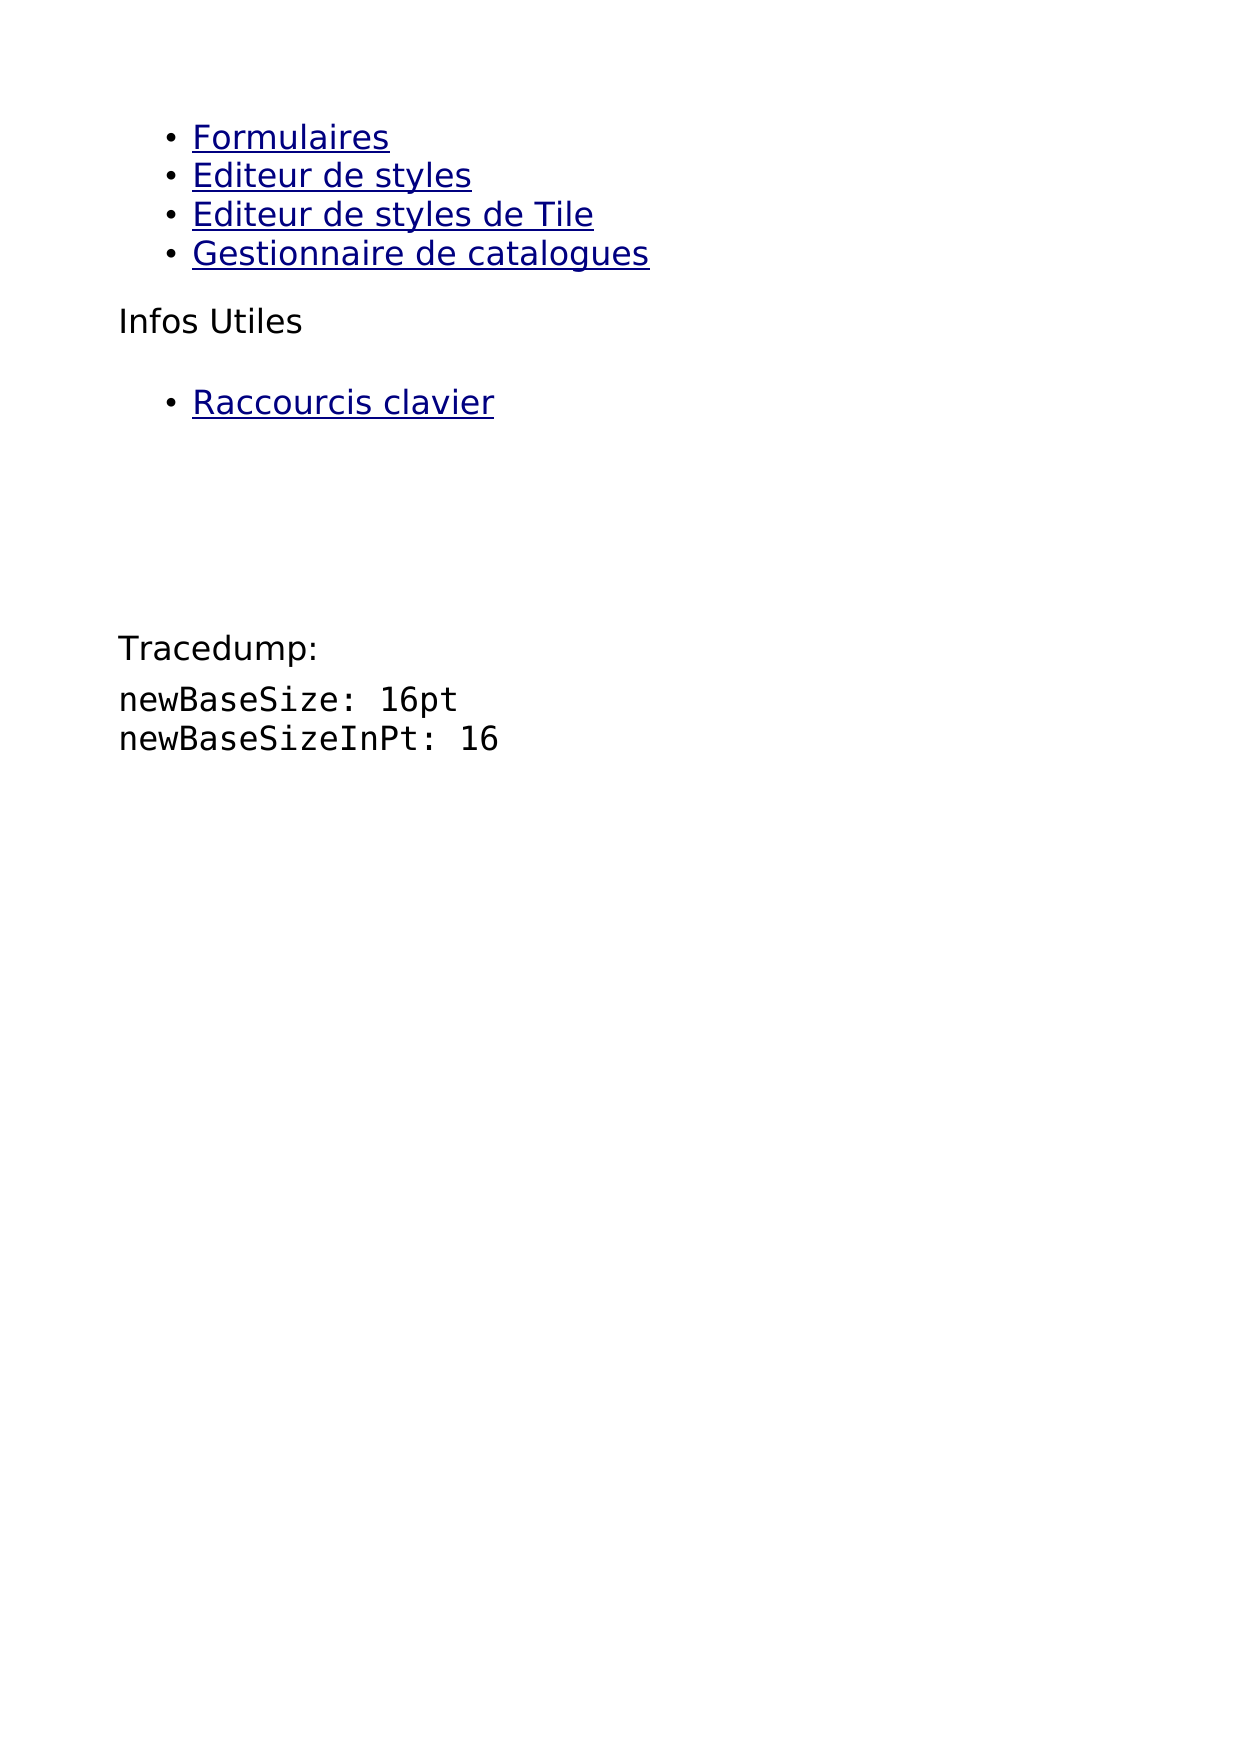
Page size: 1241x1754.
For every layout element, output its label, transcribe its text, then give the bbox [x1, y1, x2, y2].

list Gestionnaire de catalogues [177, 235, 1122, 273]
list Formulaires [177, 118, 1122, 157]
text newBaseSize: 16pt newBaseSizeInPt: 16 [118, 681, 1122, 758]
list Raccourcis clavier [177, 384, 1122, 423]
list Editeur de styles [177, 157, 1122, 196]
list Editeur de styles de Tile [177, 196, 1122, 235]
text Infos Utiles [118, 303, 1122, 342]
text Tracedump: [118, 591, 1122, 668]
